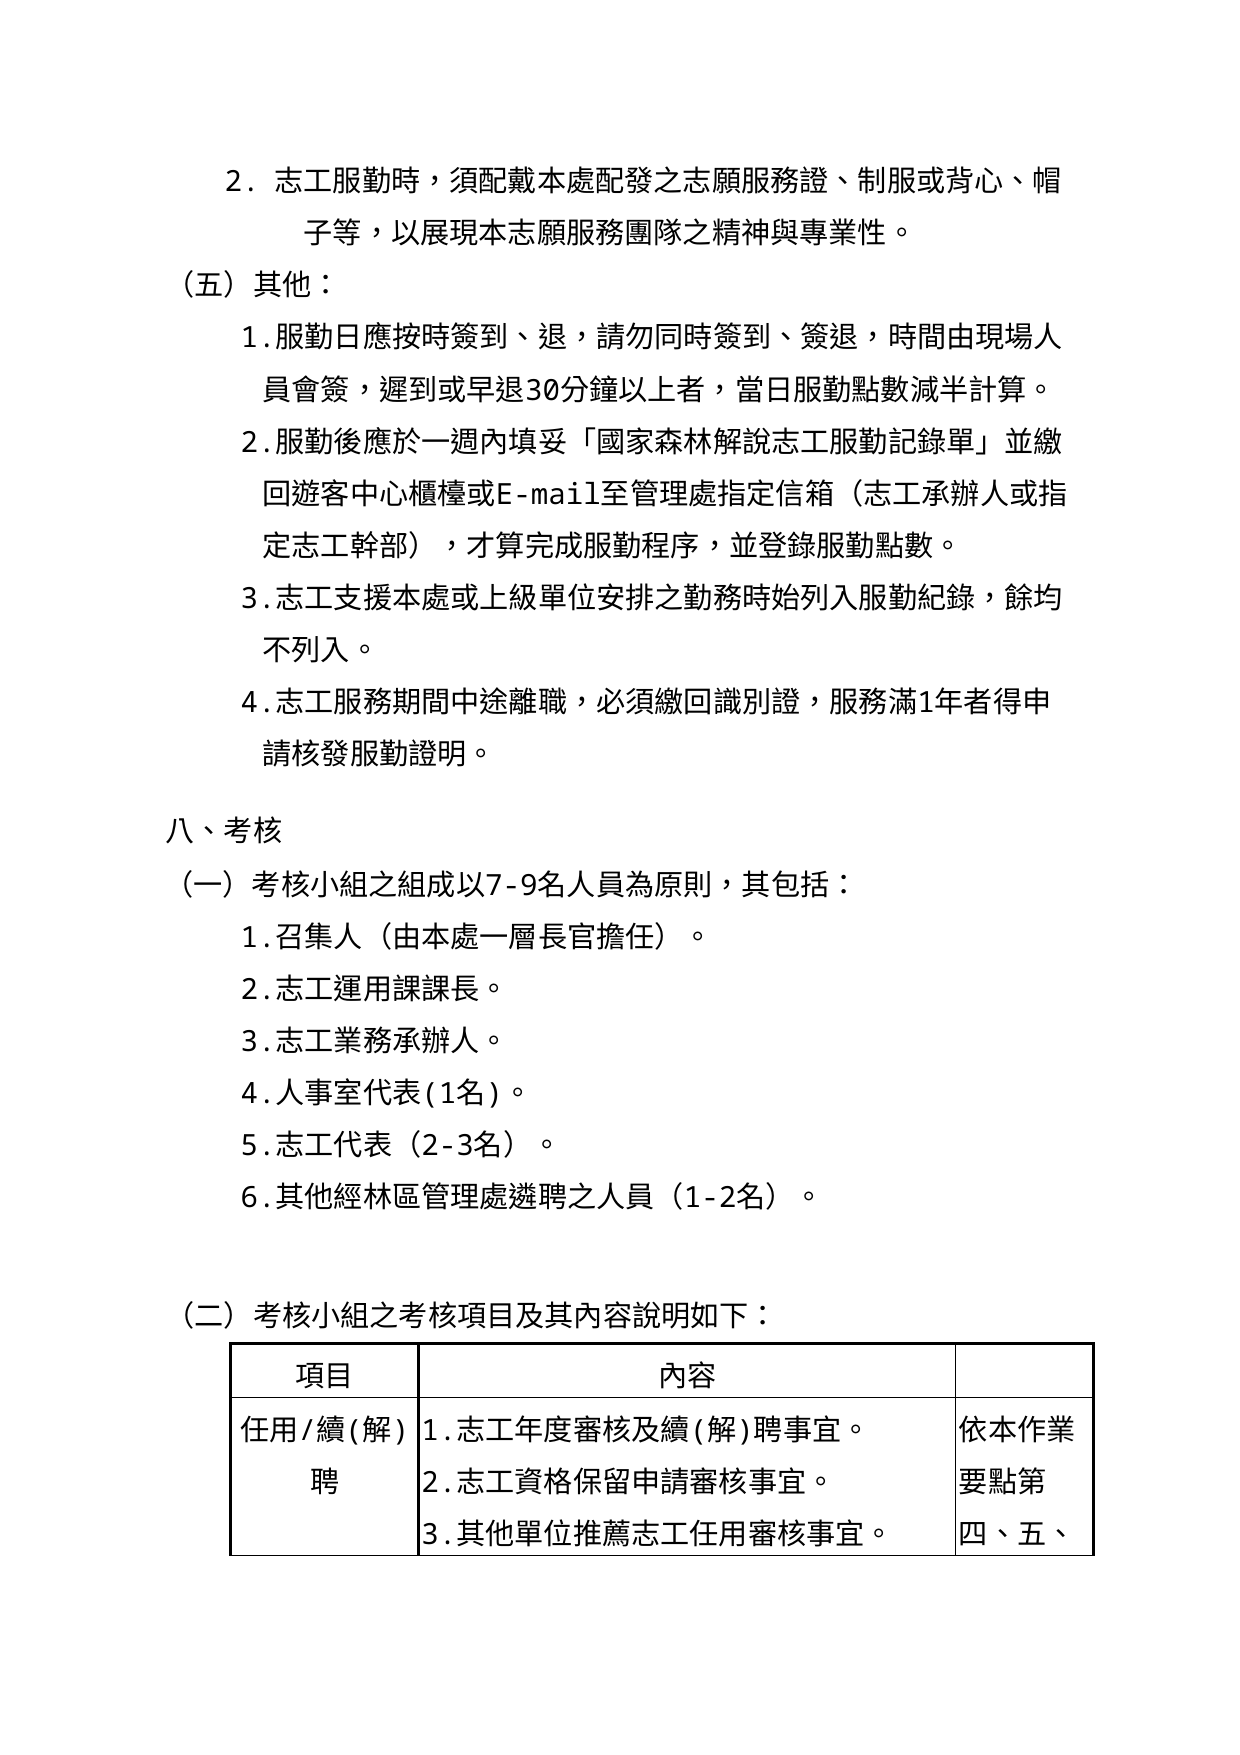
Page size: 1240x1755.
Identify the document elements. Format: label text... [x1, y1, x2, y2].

text （二）考核小組之考核項目及其內容說明如下： [165, 1285, 1074, 1337]
list 志工服勤時，須配戴本處配發之志願服務證、制服或背心、帽子等，以展現本志願服務團隊之精神與專業性。 [224, 150, 1074, 254]
text 2.服勤後應於一週內填妥「國家森林解說志工服勤記錄單」並繳回遊客中心櫃檯或E-mail至管理處指定信箱（志工承辦人或指定志工幹部），才算完成服勤程序，並登錄服勤點數。 [240, 410, 1074, 567]
text 3.志工業務承辦人。 [240, 1009, 1074, 1062]
text 3.志工支援本處或上級單位安排之勤務時始列入服勤紀錄，餘均不列入。 [240, 567, 1074, 671]
text 1.召集人（由本處一層長官擔任）。 [240, 905, 1074, 957]
text 2.志工運用課課長。 [240, 957, 1074, 1009]
text 4.人事室代表(1名)。 [240, 1062, 1074, 1114]
text 5.志工代表（2-3名）。 [240, 1114, 1074, 1166]
table_header 內容 [420, 1345, 955, 1397]
table_header [956, 1345, 1092, 1397]
text 1.服勤日應按時簽到、退，請勿同時簽到、簽退，時間由現場人員會簽，遲到或早退30分鐘以上者，當日服勤點數減半計算。 [240, 306, 1074, 410]
table_cell 依本作業要點第四、五、 [956, 1398, 1092, 1554]
text 4.志工服務期間中途離職，必須繳回識別證，服務滿1年者得申請核發服勤證明。 [240, 671, 1074, 775]
text （一）考核小組之組成以7-9名人員為原則，其包括： [164, 853, 1074, 905]
text （五）其他： [165, 254, 1074, 306]
table_cell 任用/續(解)聘 [232, 1398, 417, 1554]
table_cell 1.志工年度審核及續(解)聘事宜。 2.志工資格保留申請審核事宜。 3.其他單位推薦志工任用審核事宜。 [420, 1398, 955, 1554]
table_header 項目 [232, 1345, 417, 1397]
text 6.其他經林區管理處遴聘之人員（1-2名）。 [240, 1166, 1074, 1218]
text 八、考核 [165, 800, 1074, 852]
